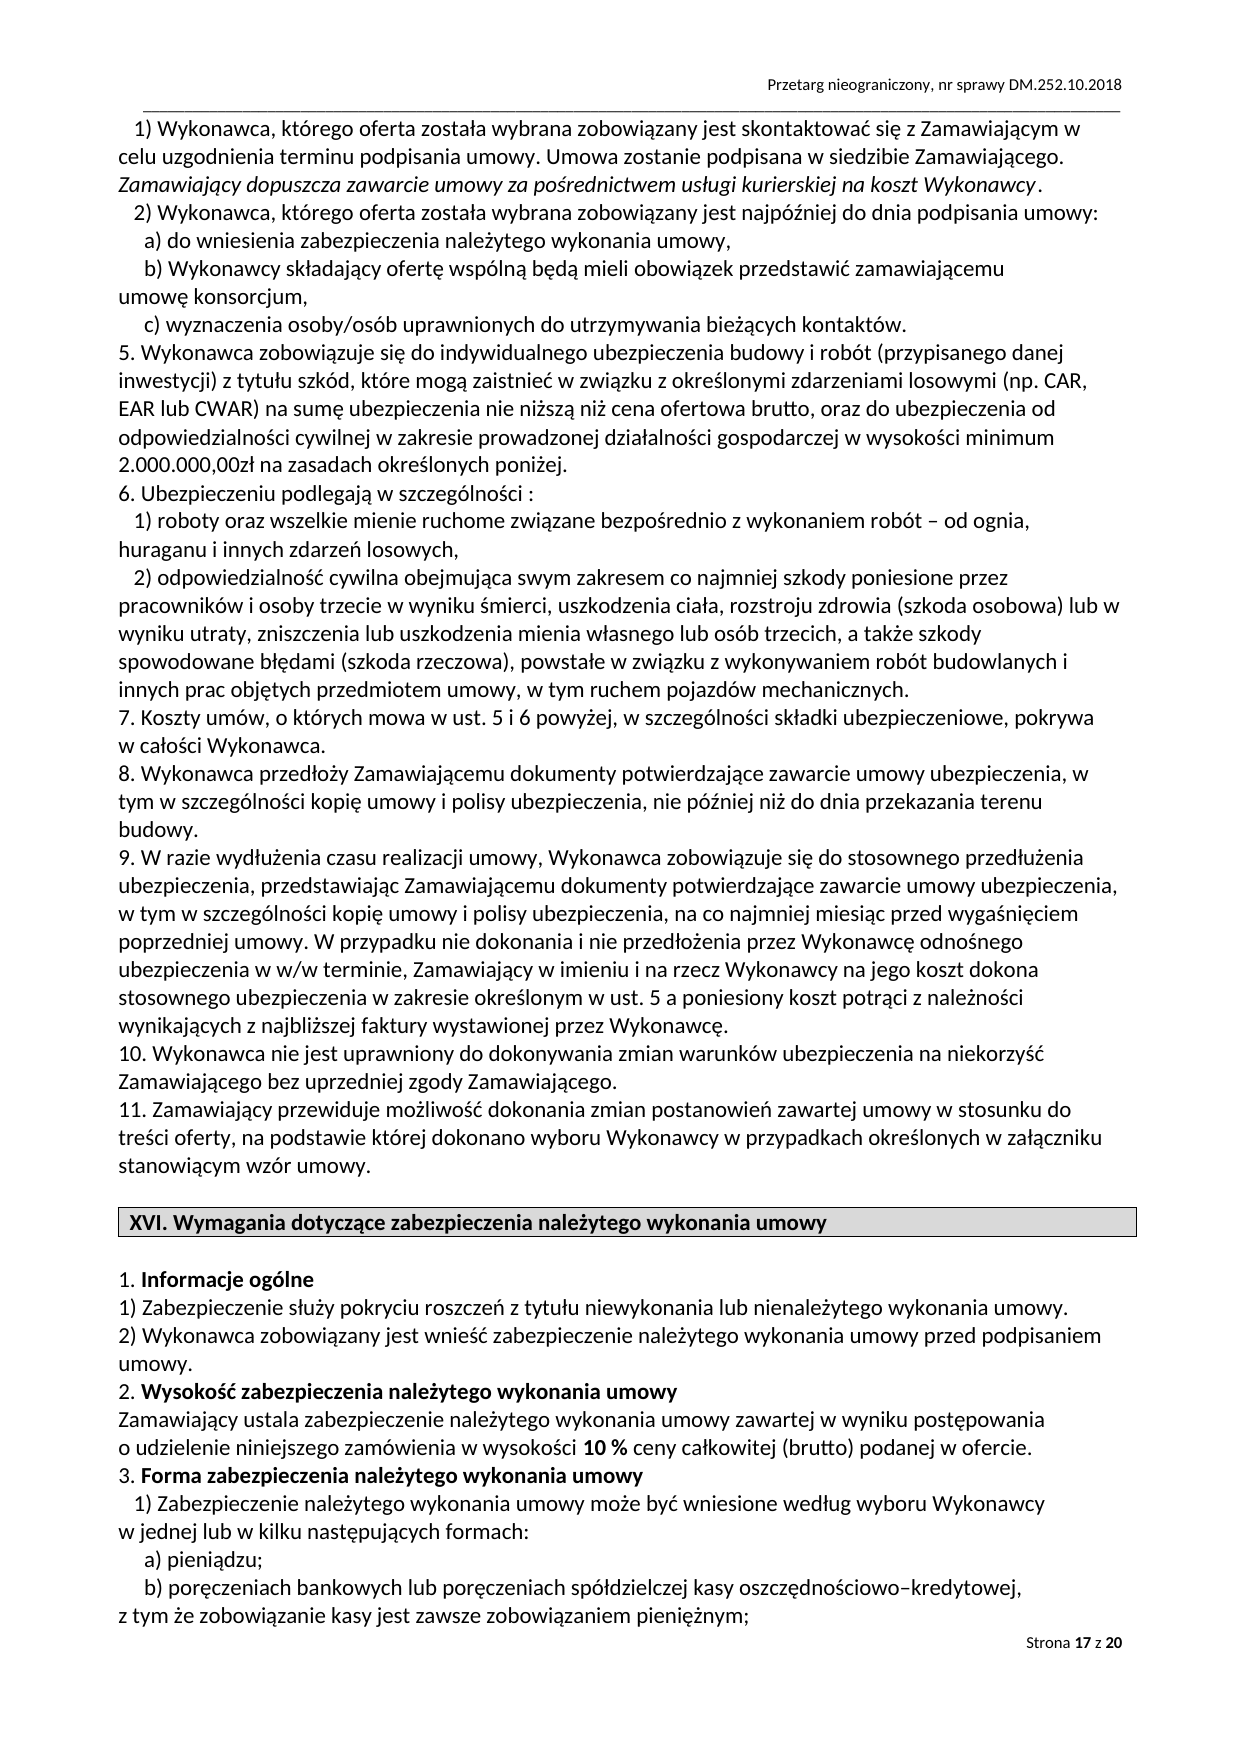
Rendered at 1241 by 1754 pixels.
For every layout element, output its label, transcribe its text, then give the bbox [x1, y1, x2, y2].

text c) wyznaczenia osoby/osób uprawnionych do utrzymywania bieżących kontaktów. [118, 311, 1122, 338]
text a) do wniesienia zabezpieczenia należytego wykonania umowy, [118, 226, 1122, 254]
text 9. W razie wydłużenia czasu realizacji umowy, Wykonawca zobowiązuje się do stosownego przedłużenia [118, 843, 1122, 871]
text 2) odpowiedzialność cywilna obejmująca swym zakresem co najmniej szkody poniesione przez pracowników i osoby trzecie w wyniku śmierci, uszkodzenia ciała, rozstroju zdrowia (szkoda osobowa) lub w wyniku utraty, zniszczenia lub uszkodzenia mienia własnego lub osób trzecich, a także szkody spowodowane błędami (szkoda rzeczowa), powstałe w związku z wykonywaniem robót budowlanych i innych prac objętych przedmiotem umowy, w tym ruchem pojazdów mechanicznych. [118, 563, 1122, 703]
text 1) Zabezpieczenie należytego wykonania umowy może być wniesione według wyboru Wykonawcy [118, 1489, 1122, 1517]
text Zamawiający ustala zabezpieczenie należytego wykonania umowy zawartej w wyniku postępowania [118, 1405, 1122, 1433]
text stosownego ubezpieczenia w zakresie określonym w ust. 5 a poniesiony koszt potrąci z należności [118, 983, 1122, 1011]
text stanowiącym wzór umowy. [118, 1151, 1122, 1179]
text 10. Wykonawca nie jest uprawniony do dokonywania zmian warunków ubezpieczenia na niekorzyść [118, 1039, 1122, 1067]
text b) Wykonawcy składający ofertę wspólną będą mieli obowiązek przedstawić zamawiającemu [118, 254, 1122, 282]
text z tym że zobowiązanie kasy jest zawsze zobowiązaniem pieniężnym; [118, 1602, 1122, 1629]
text 2) Wykonawca zobowiązany jest wnieść zabezpieczenie należytego wykonania umowy przed podpisaniem umowy. [118, 1321, 1122, 1377]
text 5. Wykonawca zobowiązuje się do indywidualnego ubezpieczenia budowy i robót (przypisanego danej inwestycji) z tytułu szkód, które mogą zaistnieć w związku z określonymi zdarzeniami losowymi (np. CAR, EAR lub CWAR) na sumę ubezpieczenia nie niższą niż cena ofertowa brutto, oraz do ubezpieczenia od odpowiedzialności cywilnej w zakresie prowadzonej działalności gospodarczej w wysokości minimum 2.000.000,00zł na zasadach określonych poniżej. [118, 338, 1122, 479]
text 1) Wykonawca, którego oferta została wybrana zobowiązany jest skontaktować się z Zamawiającym w celu uzgodnienia terminu podpisania umowy. Umowa zostanie podpisana w siedzibie Zamawiającego. Zamawiający dopuszcza zawarcie umowy za pośrednictwem usługi kurierskiej na koszt Wykonawcy. [118, 114, 1122, 198]
text 1) roboty oraz wszelkie mienie ruchome związane bezpośrednio z wykonaniem robót – od ognia, huraganu i innych zdarzeń losowych, [118, 507, 1122, 563]
text ubezpieczenia w w/w terminie, Zamawiający w imieniu i na rzecz Wykonawcy na jego koszt dokona [118, 955, 1122, 983]
text 6. Ubezpieczeniu podlegają w szczególności : [118, 479, 1122, 507]
text w całości Wykonawca. [118, 731, 1122, 759]
text poprzedniej umowy. W przypadku nie dokonania i nie przedłożenia przez Wykonawcę odnośnego [118, 927, 1122, 955]
text a) pieniądzu; [118, 1546, 1122, 1573]
text wynikających z najbliższej faktury wystawionej przez Wykonawcę. [118, 1011, 1122, 1039]
text 3. Forma zabezpieczenia należytego wykonania umowy [118, 1461, 1122, 1489]
text 1) Zabezpieczenie służy pokryciu roszczeń z tytułu niewykonania lub nienależytego wykonania umowy. [118, 1293, 1122, 1321]
text w jednej lub w kilku następujących formach: [118, 1517, 1122, 1546]
text umowę konsorcjum, [118, 282, 1122, 311]
text w tym w szczególności kopię umowy i polisy ubezpieczenia, na co najmniej miesiąc przed wygaśnięciem [118, 899, 1122, 927]
text o udzielenie niniejszego zamówienia w wysokości 10 % ceny całkowitej (brutto) podanej w ofercie. [118, 1433, 1122, 1461]
text 1. Informacje ogólne [118, 1265, 1122, 1293]
text 2. Wysokość zabezpieczenia należytego wykonania umowy [118, 1377, 1122, 1405]
text 11. Zamawiający przewiduje możliwość dokonania zmian postanowień zawartej umowy w stosunku do treści oferty, na podstawie której dokonano wyboru Wykonawcy w przypadkach określonych w załączniku [118, 1095, 1122, 1151]
text Zamawiającego bez uprzedniej zgody Zamawiającego. [118, 1067, 1122, 1095]
text 7. Koszty umów, o których mowa w ust. 5 i 6 powyżej, w szczególności składki ubezpieczeniowe, pokrywa [118, 703, 1122, 731]
text 8. Wykonawca przedłoży Zamawiającemu dokumenty potwierdzające zawarcie umowy ubezpieczenia, w tym w szczególności kopię umowy i polisy ubezpieczenia, nie później niż do dnia przekazania terenu budowy. [118, 759, 1122, 843]
table_header XVI. Wymagania dotyczące zabezpieczenia należytego wykonania umowy [119, 1208, 1136, 1236]
text 2) Wykonawca, którego oferta została wybrana zobowiązany jest najpóźniej do dnia podpisania umowy: [118, 198, 1122, 226]
text b) poręczeniach bankowych lub poręczeniach spółdzielczej kasy oszczędnościowo–kredytowej, [118, 1573, 1122, 1602]
text ubezpieczenia, przedstawiając Zamawiającemu dokumenty potwierdzające zawarcie umowy ubezpieczenia, [118, 871, 1122, 899]
